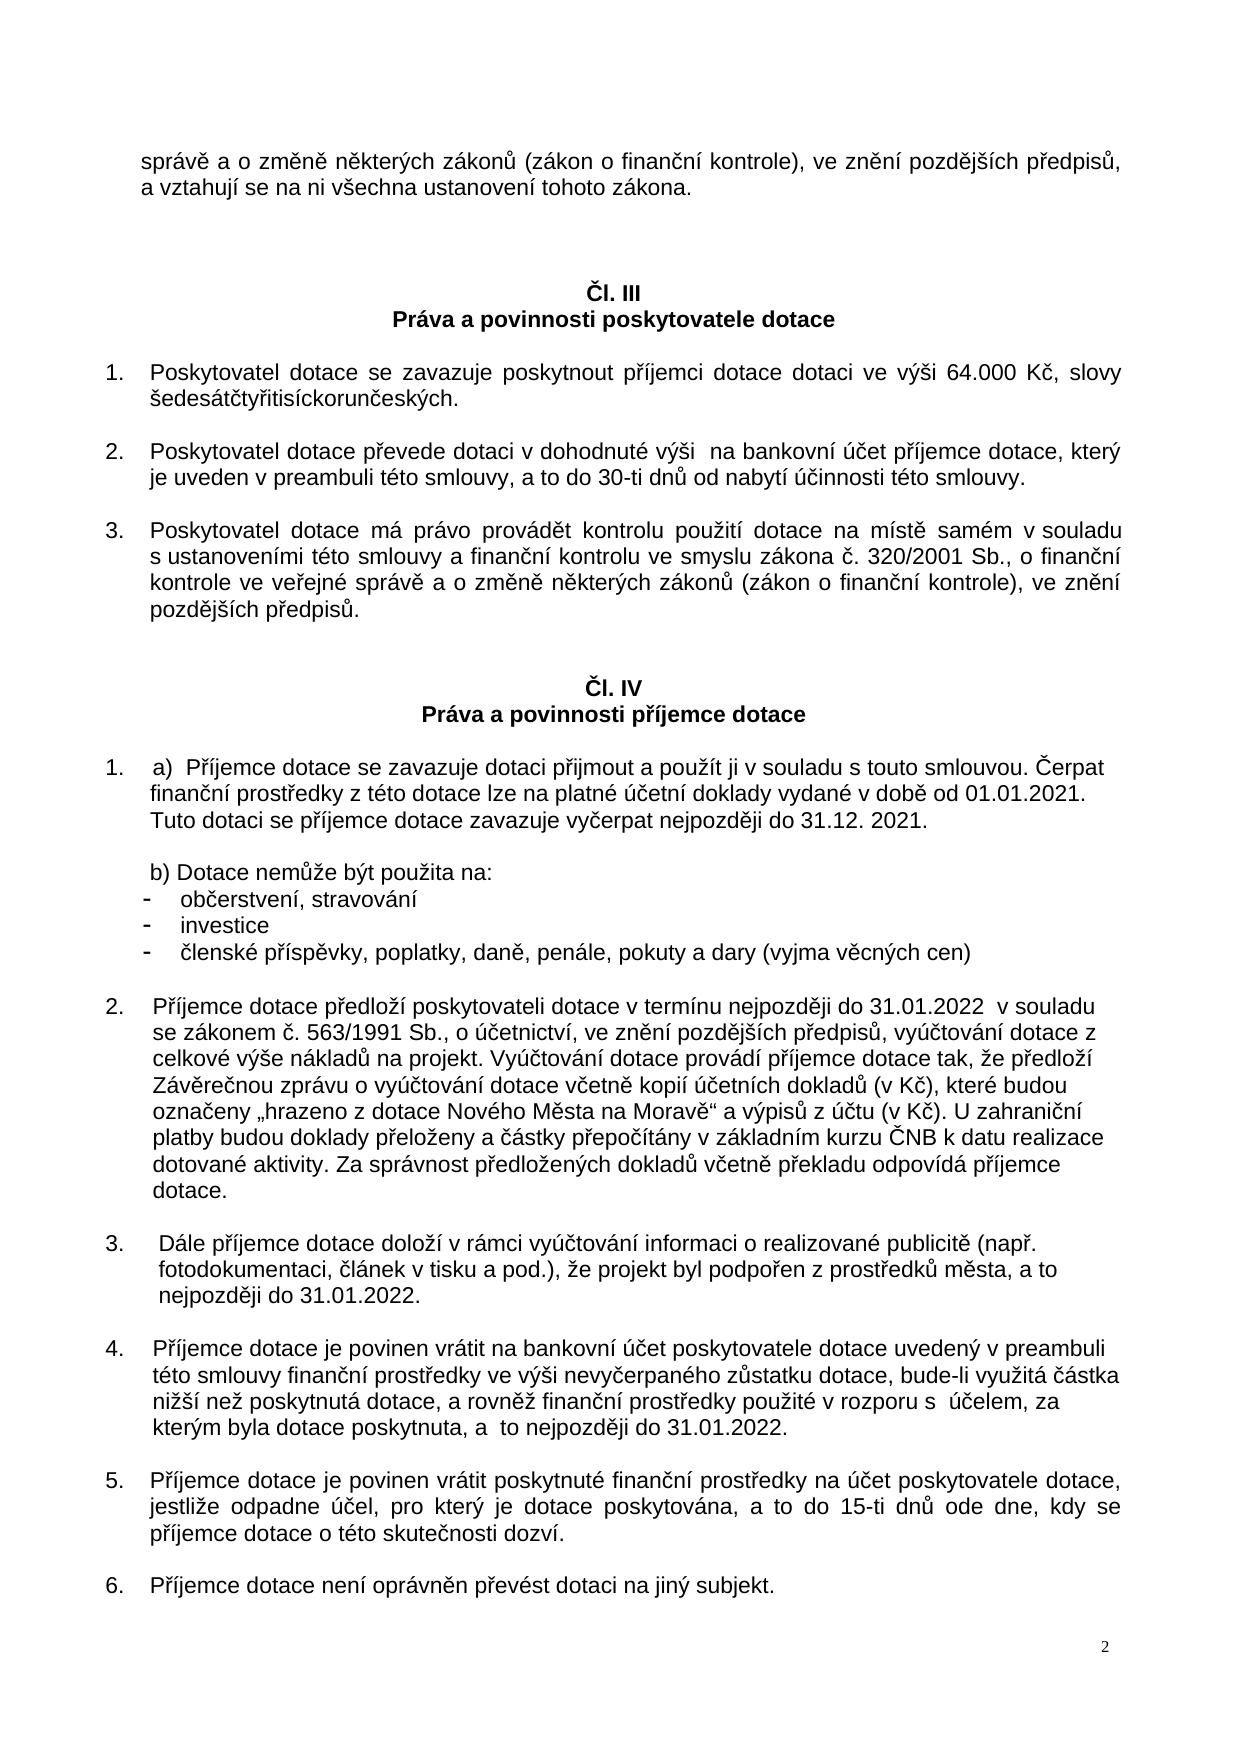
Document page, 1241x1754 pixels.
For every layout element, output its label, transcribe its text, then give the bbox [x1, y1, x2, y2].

list Poskytovatel dotace má právo provádět kontrolu použití dotace na místě samém v souladu s ustanoveními této smlouvy a finanční kontrolu ve smyslu zákona č. 320/2001 Sb., o finanční kontrole ve veřejné správě a o změně některých zákonů (zákon o finanční kontrole), ve znění pozdějších předpisů. [105, 517, 1122, 622]
text Čl. III [105, 279, 1122, 306]
list Dále příjemce dotace doloží v rámci vyúčtování informaci o realizované publicitě (např. fotodokumentaci, článek v tisku a pod.), že projekt byl podpořen z prostředků města, a to nejpozději do 31.01.2022. [105, 1230, 1122, 1309]
text správě a o změně některých zákonů (zákon o finanční kontrole), ve znění pozdějších předpisů, a vztahují se na ni všechna ustanovení tohoto zákona. [105, 148, 1122, 200]
list Příjemce dotace je povinen vrátit na bankovní účet poskytovatele dotace uvedený v preambuli této smlouvy finanční prostředky ve výši nevyčerpaného zůstatku dotace, bude-li využitá částka nižší než poskytnutá dotace, a rovněž finanční prostředky použité v rozporu s účelem, za kterým byla dotace poskytnuta, a to nejpozději do 31.01.2022. [105, 1335, 1122, 1441]
list a) Příjemce dotace se zavazuje dotaci přijmout a použít ji v souladu s touto smlouvou. Čerpat [105, 754, 1122, 780]
text Čl. IV [105, 675, 1122, 701]
text Práva a povinnosti poskytovatele dotace [105, 306, 1122, 332]
list Příjemce dotace je povinen vrátit poskytnuté finanční prostředky na účet poskytovatele dotace, jestliže odpadne účel, pro který je dotace poskytována, a to do 15-ti dnů ode dne, kdy se příjemce dotace o této skutečnosti dozví. [105, 1467, 1122, 1546]
text finanční prostředky z této dotace lze na platné účetní doklady vydané v době od 01.01.2021. [105, 780, 1122, 807]
list Příjemce dotace není oprávněn převést dotaci na jiný subjekt. [105, 1572, 1122, 1599]
list investice [143, 912, 1122, 939]
text b) Dotace nemůže být použita na: [105, 859, 1122, 886]
text Práva a povinnosti příjemce dotace [105, 701, 1122, 727]
list členské příspěvky, poplatky, daně, penále, pokuty a dary (vyjma věcných cen) [143, 939, 1122, 966]
list občerstvení, stravování [143, 886, 1122, 912]
list Příjemce dotace předloží poskytovateli dotace v termínu nejpozději do 31.01.2022 v souladu se zákonem č. 563/1991 Sb., o účetnictví, ve znění pozdějších předpisů, vyúčtování dotace z celkové výše nákladů na projekt. Vyúčtování dotace provádí příjemce dotace tak, že předloží Závěrečnou zprávu o vyúčtování dotace včetně kopií účetních dokladů (v Kč), které budou označeny „hrazeno z dotace Nového Města na Moravě“ a výpisů z účtu (v Kč). U zahraniční platby budou doklady přeloženy a částky přepočítány v základním kurzu ČNB k datu realizace dotované aktivity. Za správnost předložených dokladů včetně překladu odpovídá příjemce dotace. [105, 993, 1122, 1203]
text Tuto dotaci se příjemce dotace zavazuje vyčerpat nejpozději do 31.12. 2021. [105, 807, 1122, 833]
list Poskytovatel dotace převede dotaci v dohodnuté výši na bankovní účet příjemce dotace, který je uveden v preambuli této smlouvy, a to do 30-ti dnů od nabytí účinnosti této smlouvy. [105, 438, 1122, 490]
list Poskytovatel dotace se zavazuje poskytnout příjemci dotace dotaci ve výši 64.000 Kč, slovy šedesátčtyřitisíckorunčeských. [105, 358, 1122, 411]
